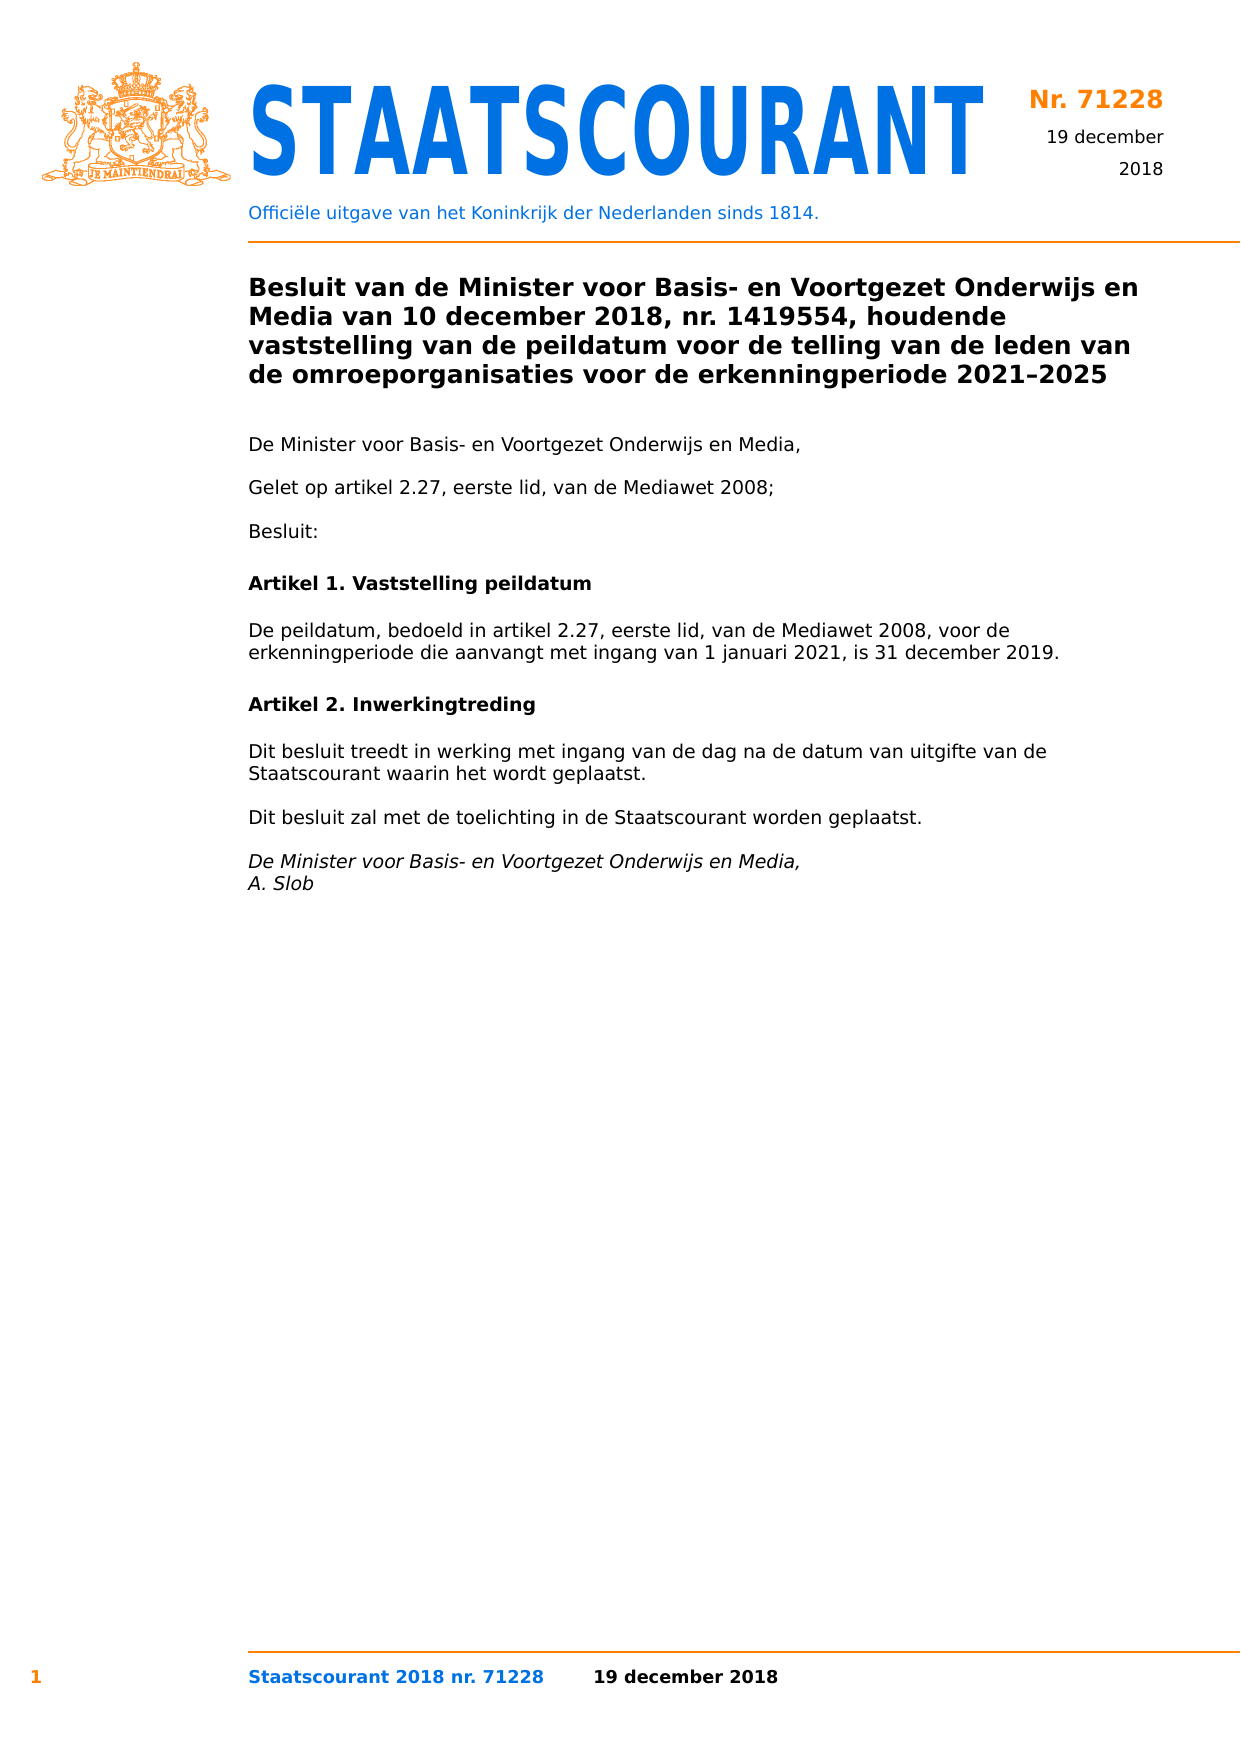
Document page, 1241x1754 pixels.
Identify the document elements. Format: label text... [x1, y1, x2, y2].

table_header [25, 62, 248, 241]
picture [41, 62, 231, 186]
text De Minister voor Basis- en Voortgezet Onderwijs en Media, [248, 433, 1163, 455]
table_header Nr. 71228 [998, 62, 1240, 121]
table_cell 2018 [998, 153, 1240, 203]
table_cell Officiële uitgave van het Koninkrijk der Nederlanden sinds 1814. [248, 203, 1240, 241]
text De peildatum, bedoeld in artikel 2.27, eerste lid, van de Mediawet 2008, voor de erkenningperiode die aanvangt met ingang van 1 januari 2021, is 31 december 2019. [248, 620, 1163, 664]
text Gelet op artikel 2.27, eerste lid, van de Mediawet 2008; [248, 477, 1163, 499]
text De Minister voor Basis- en Voortgezet Onderwijs en Media, A. Slob [248, 851, 1163, 895]
text Dit besluit treedt in werking met ingang van de dag na de datum van uitgifte van de Staatscourant waarin het wordt geplaatst. [248, 741, 1163, 785]
text Besluit: [248, 521, 1163, 543]
subtitle Artikel 1. Vaststelling peildatum [248, 573, 1163, 595]
text Dit besluit zal met de toelichting in de Staatscourant worden geplaatst. [248, 807, 1163, 829]
subtitle Besluit van de Minister voor Basis- en Voortgezet Onderwijs en Media van 10 december 2018, nr. 1419554, houdende vaststelling van de peildatum voor de telling van de leden van de omroeporganisaties voor de erkenningperiode 2021–2025 [248, 273, 1163, 390]
table_cell 19 december [998, 121, 1240, 153]
table_header STAATSCOURANT [248, 62, 998, 203]
subtitle Artikel 2. Inwerkingtreding [248, 694, 1163, 716]
